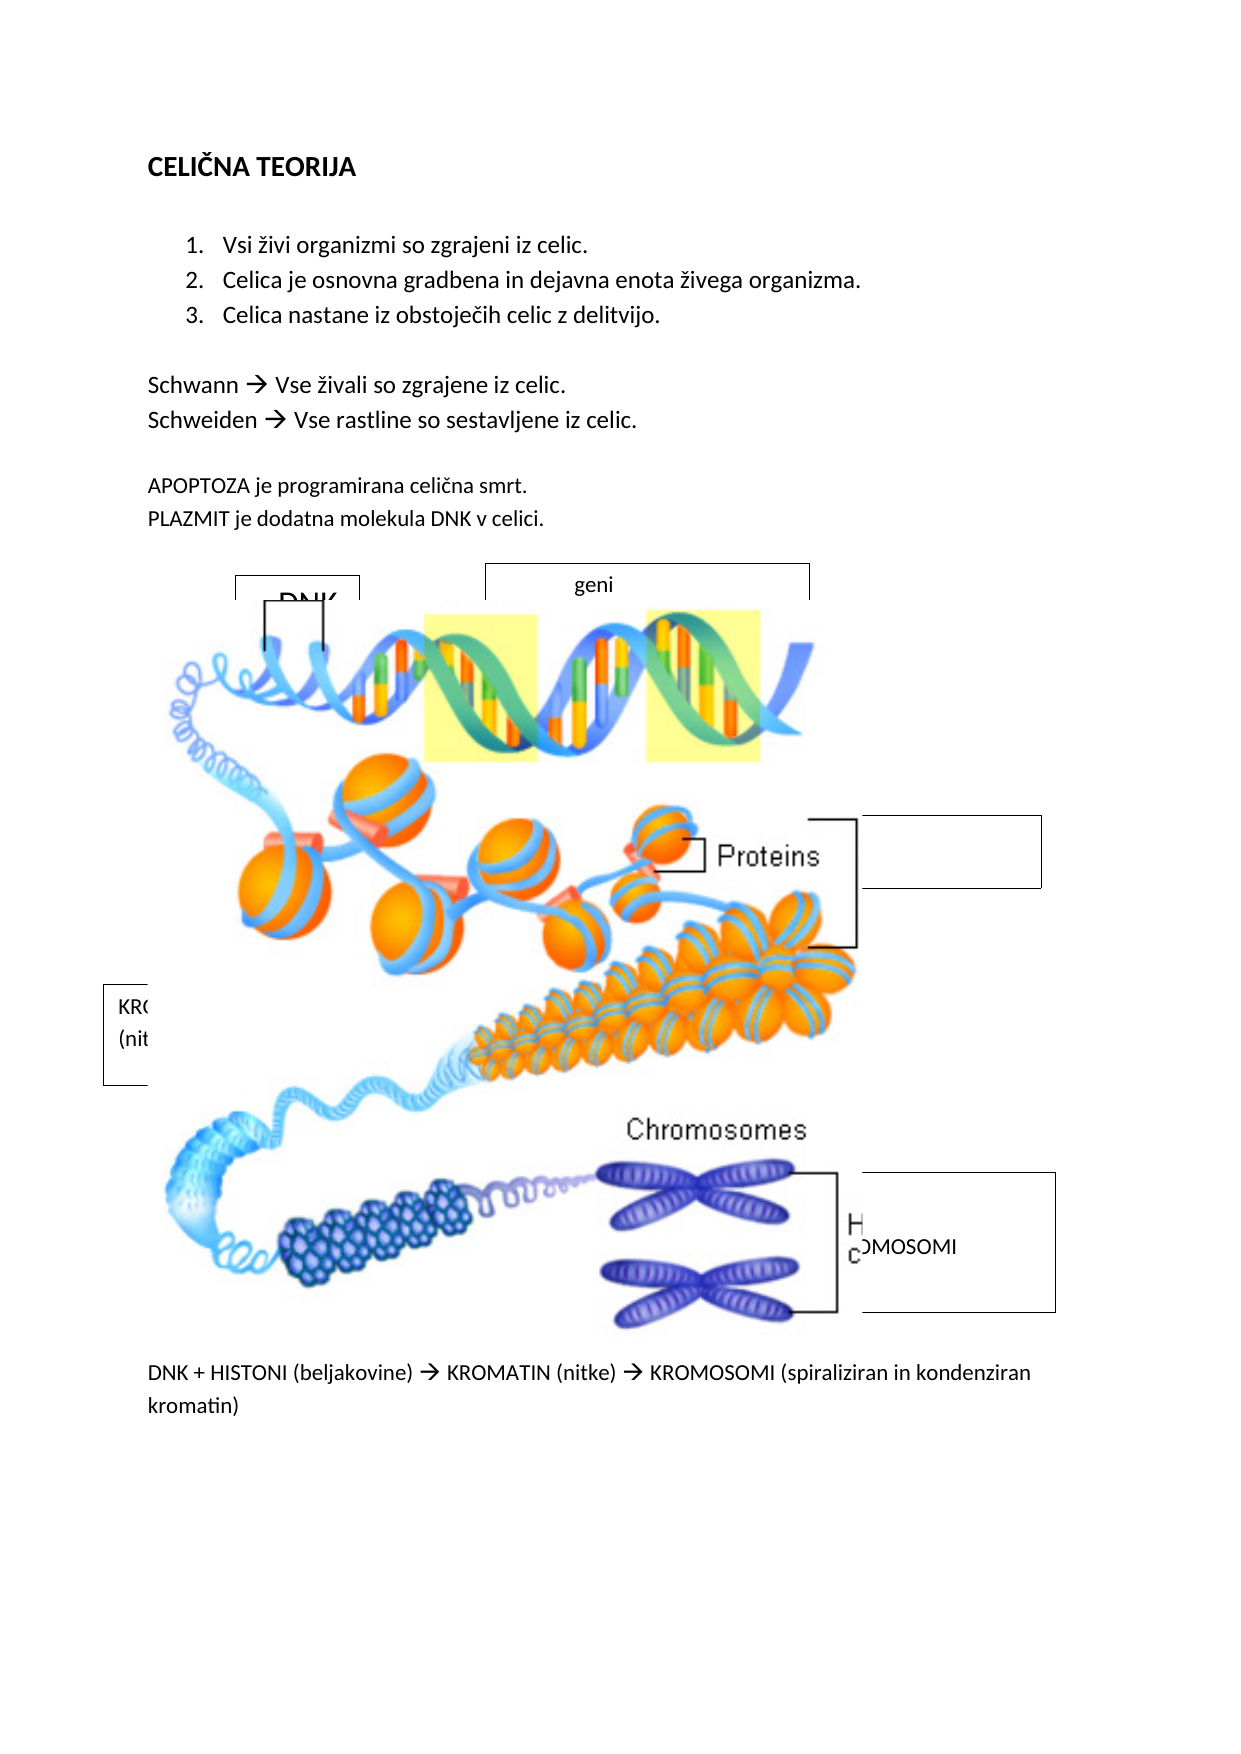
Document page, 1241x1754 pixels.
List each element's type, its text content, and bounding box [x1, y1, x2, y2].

text DNK + HISTONI (beljakovine)  KROMATIN (nitke)  KROMOSOMI (spiraliziran in kondenziran kromatin) [148, 1358, 1093, 1419]
text HISTONI [863, 822, 1026, 858]
text APOPTOZA je programirana celična smrt. [148, 472, 1093, 500]
list Celica je osnovna gradbena in dejavna enota živega organizma. [185, 264, 1093, 295]
text KROMATIN (nitke) [118, 992, 147, 1052]
text KROMOSOMI [863, 1232, 1040, 1260]
text Schweiden  Vse rastline so sestavljene iz celic. [148, 404, 1093, 435]
text PLAZMIT je dodatna molekula DNK v celici. [148, 504, 1093, 532]
text CELIČNA TEORIJA [148, 148, 1093, 183]
text Schwann  Vse živali so zgrajene iz celic. [148, 369, 1093, 400]
list Celica nastane iz obstoječih celic z delitvijo. [185, 299, 1093, 330]
text DNK [250, 582, 344, 600]
list Vsi živi organizmi so zgrajeni iz celic. [185, 229, 1093, 260]
picture [147, 600, 863, 1355]
text geni [500, 571, 794, 597]
